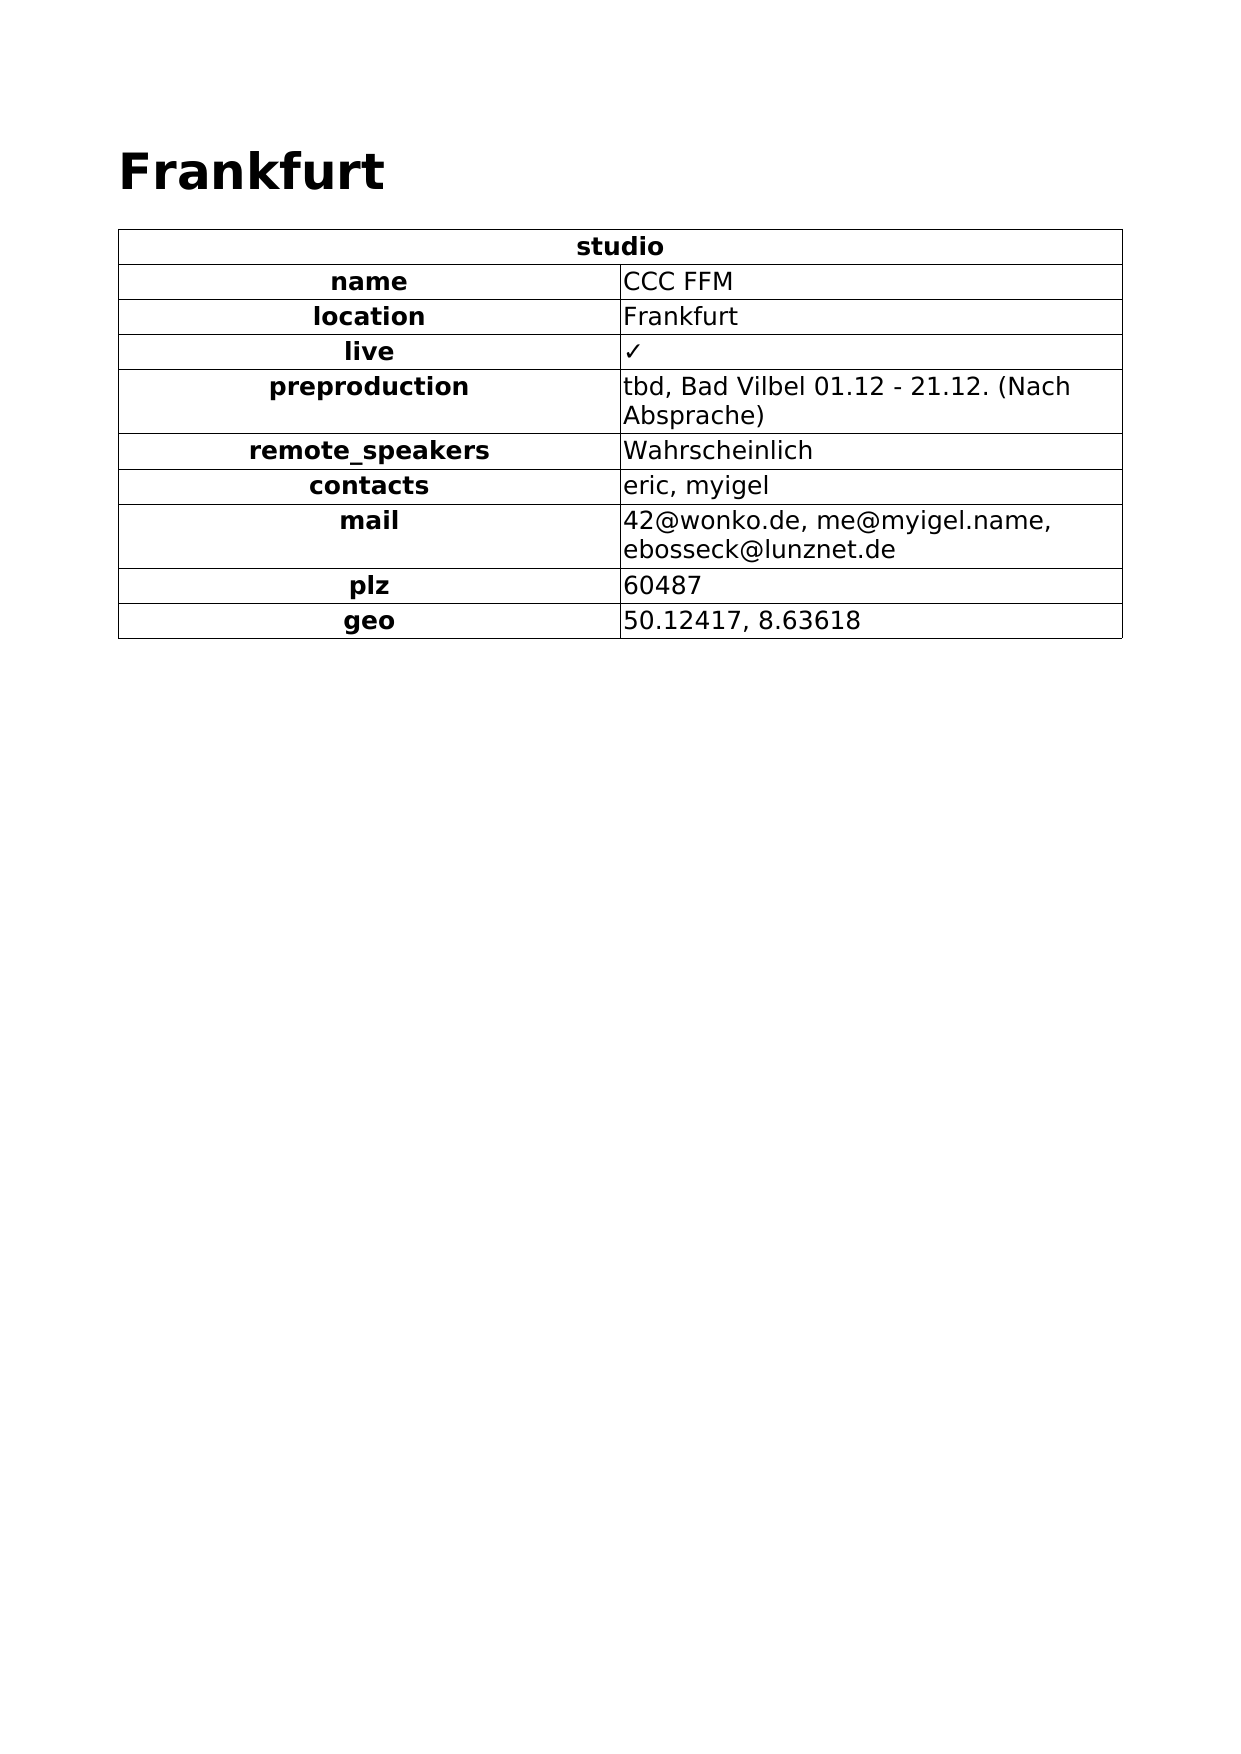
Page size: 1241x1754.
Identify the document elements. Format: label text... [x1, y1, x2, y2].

table_cell Frankfurt [621, 300, 1122, 334]
table_cell plz [119, 569, 620, 603]
table_cell remote_speakers [119, 434, 620, 468]
table_cell eric, myigel [621, 470, 1122, 503]
table_cell live [119, 335, 620, 369]
table_cell tbd, Bad Vilbel 01.12 - 21.12. (Nach Absprache) [621, 370, 1122, 433]
table_cell 42@wonko.de, me@myigel.name, ebosseck@lunznet.de [621, 505, 1122, 568]
subtitle Frankfurt [118, 143, 1122, 201]
table_cell 50.12417, 8.63618 [621, 604, 1122, 638]
table_cell location [119, 300, 620, 334]
table_cell 60487 [621, 569, 1122, 603]
table_cell preproduction [119, 370, 620, 433]
table_cell mail [119, 505, 620, 568]
table_cell CCC FFM [621, 265, 1122, 299]
table_cell Wahrscheinlich [621, 434, 1122, 468]
table_cell geo [119, 604, 620, 638]
table_cell ✓ [621, 335, 1122, 369]
table_cell contacts [119, 470, 620, 503]
table_cell name [119, 265, 620, 299]
table_header studio [119, 230, 1122, 264]
